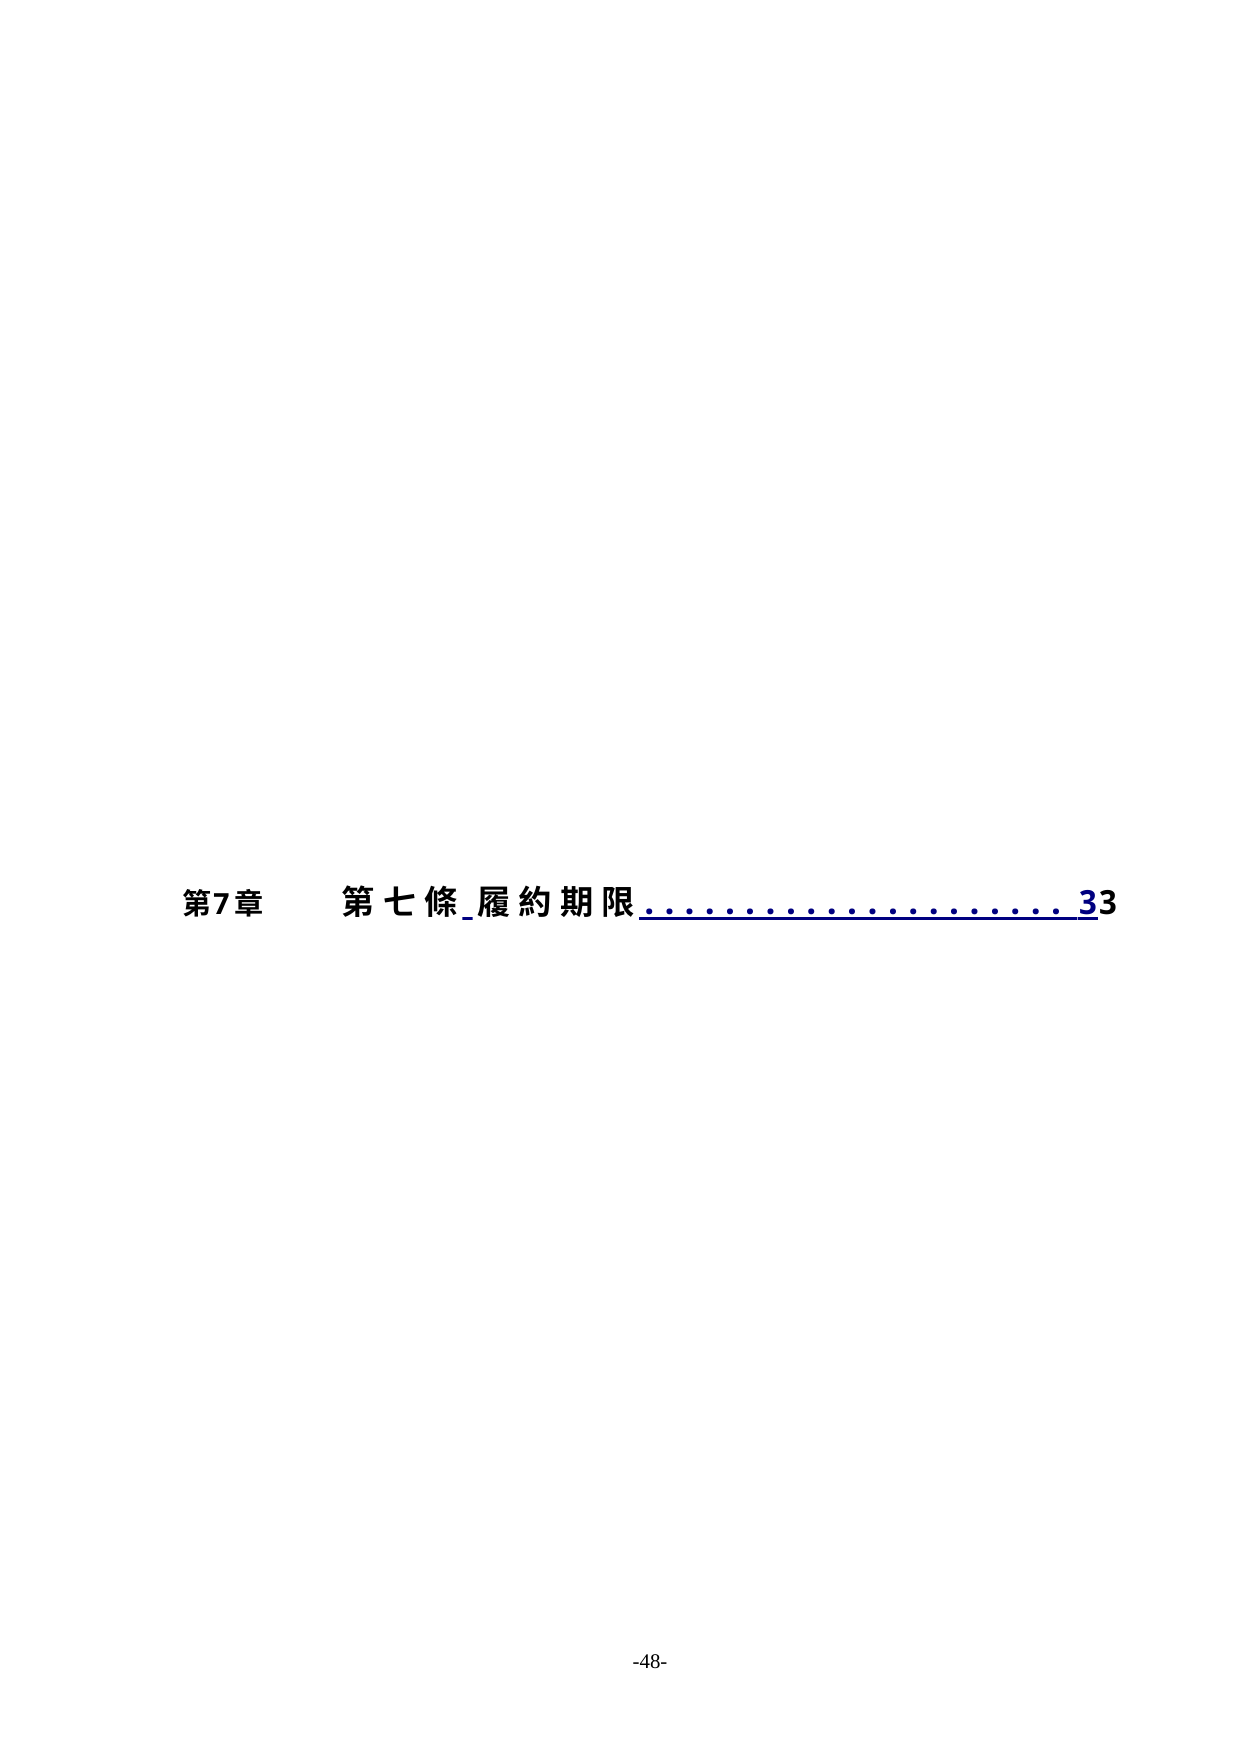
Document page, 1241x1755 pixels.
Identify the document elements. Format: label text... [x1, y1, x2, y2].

subtitle 第七條 履約期限 33 [181, 859, 1118, 921]
